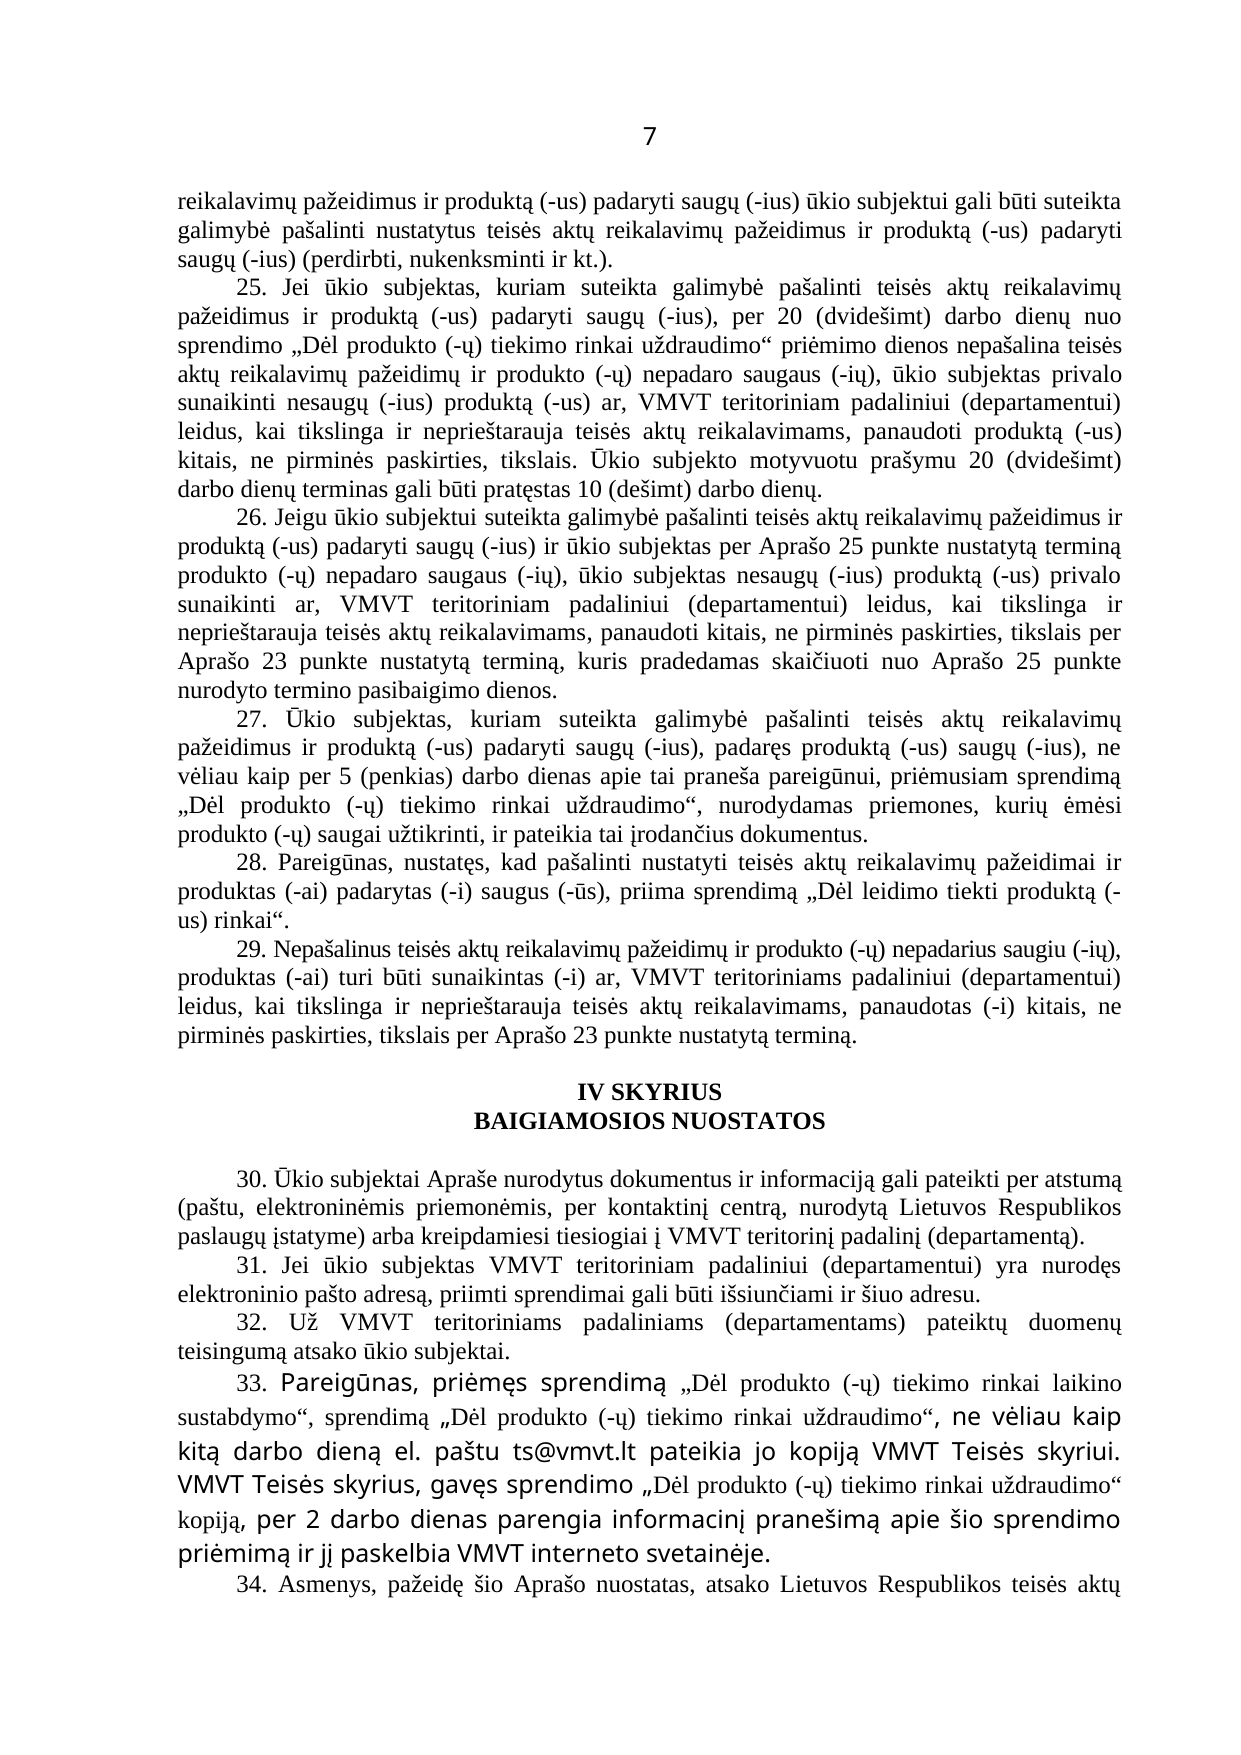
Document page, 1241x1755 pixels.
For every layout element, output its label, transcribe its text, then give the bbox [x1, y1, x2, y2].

text 33. Pareigūnas, priėmęs sprendimą „Dėl produkto (-ų) tiekimo rinkai laikino sustabdymo“, sprendimą „Dėl produkto (-ų) tiekimo rinkai uždraudimo“, ne vėliau kaip kitą darbo dieną el. paštu ts@vmvt.lt pateikia jo kopiją VMVT Teisės skyriui. VMVT Teisės skyrius, gavęs sprendimo „Dėl produkto (-ų) tiekimo rinkai uždraudimo“ kopiją, per 2 darbo dienas parengia informacinį pranešimą apie šio sprendimo priėmimą ir jį paskelbia VMVT interneto svetainėje. [177, 1365, 1122, 1569]
text BAIGIAMOSIOS NUOSTATOS [177, 1106, 1122, 1135]
text 25. Jei ūkio subjektas, kuriam suteikta galimybė pašalinti teisės aktų reikalavimų pažeidimus ir produktą (-us) padaryti saugų (-ius), per 20 (dvidešimt) darbo dienų nuo sprendimo „Dėl produkto (-ų) tiekimo rinkai uždraudimo“ priėmimo dienos nepašalina teisės aktų reikalavimų pažeidimų ir produkto (-ų) nepadaro saugaus (-ių), ūkio subjektas privalo sunaikinti nesaugų (-ius) produktą (-us) ar, VMVT teritoriniam padaliniui (departamentui) leidus, kai tikslinga ir neprieštarauja teisės aktų reikalavimams, panaudoti produktą (-us) kitais, ne pirminės paskirties, tikslais. Ūkio subjekto motyvuotu prašymu 20 (dvidešimt) darbo dienų terminas gali būti pratęstas 10 (dešimt) darbo dienų. [177, 272, 1122, 502]
text 31. Jei ūkio subjektas VMVT teritoriniam padaliniui (departamentui) yra nurodęs elektroninio pašto adresą, priimti sprendimai gali būti išsiunčiami ir šiuo adresu. [177, 1250, 1122, 1307]
text 30. Ūkio subjektai Apraše nurodytus dokumentus ir informaciją gali pateikti per atstumą (paštu, elektroninėmis priemonėmis, per kontaktinį centrą, nurodytą Lietuvos Respublikos paslaugų įstatyme) arba kreipdamiesi tiesiogiai į VMVT teritorinį padalinį (departamentą). [177, 1164, 1122, 1250]
subtitle IV skyrius [177, 1077, 1122, 1106]
text reikalavimų pažeidimus ir produktą (-us) padaryti saugų (-ius) ūkio subjektui gali būti suteikta galimybė pašalinti nustatytus teisės aktų reikalavimų pažeidimus ir produktą (-us) padaryti saugų (-ius) (perdirbti, nukenksminti ir kt.). [177, 186, 1122, 272]
text 29. Nepašalinus teisės aktų reikalavimų pažeidimų ir produkto (-ų) nepadarius saugiu (-ių), produktas (-ai) turi būti sunaikintas (-i) ar, VMVT teritoriniams padaliniui (departamentui) leidus, kai tikslinga ir neprieštarauja teisės aktų reikalavimams, panaudotas (-i) kitais, ne pirminės paskirties, tikslais per Aprašo 23 punkte nustatytą terminą. [177, 934, 1122, 1049]
text 32. Už VMVT teritoriniams padaliniams (departamentams) pateiktų duomenų teisingumą atsako ūkio subjektai. [177, 1307, 1122, 1365]
text 28. Pareigūnas, nustatęs, kad pašalinti nustatyti teisės aktų reikalavimų pažeidimai ir produktas (-ai) padarytas (-i) saugus (-ūs), priima sprendimą „Dėl leidimo tiekti produktą (-us) rinkai“. [177, 847, 1122, 934]
text 26. Jeigu ūkio subjektui suteikta galimybė pašalinti teisės aktų reikalavimų pažeidimus ir produktą (-us) padaryti saugų (-ius) ir ūkio subjektas per Aprašo 25 punkte nustatytą terminą produkto (-ų) nepadaro saugaus (-ių), ūkio subjektas nesaugų (-ius) produktą (-us) privalo sunaikinti ar, VMVT teritoriniam padaliniui (departamentui) leidus, kai tikslinga ir neprieštarauja teisės aktų reikalavimams, panaudoti kitais, ne pirminės paskirties, tikslais per Aprašo 23 punkte nustatytą terminą, kuris pradedamas skaičiuoti nuo Aprašo 25 punkte nurodyto termino pasibaigimo dienos. [177, 502, 1122, 704]
text 27. Ūkio subjektas, kuriam suteikta galimybė pašalinti teisės aktų reikalavimų pažeidimus ir produktą (-us) padaryti saugų (-ius), padaręs produktą (-us) saugų (-ius), ne vėliau kaip per 5 (penkias) darbo dienas apie tai praneša pareigūnui, priėmusiam sprendimą „Dėl produkto (-ų) tiekimo rinkai uždraudimo“, nurodydamas priemones, kurių ėmėsi produkto (-ų) saugai užtikrinti, ir pateikia tai įrodančius dokumentus. [177, 704, 1122, 847]
text 34. Asmenys, pažeidę šio Aprašo nuostatas, atsako Lietuvos Respublikos teisės aktų [177, 1569, 1122, 1598]
